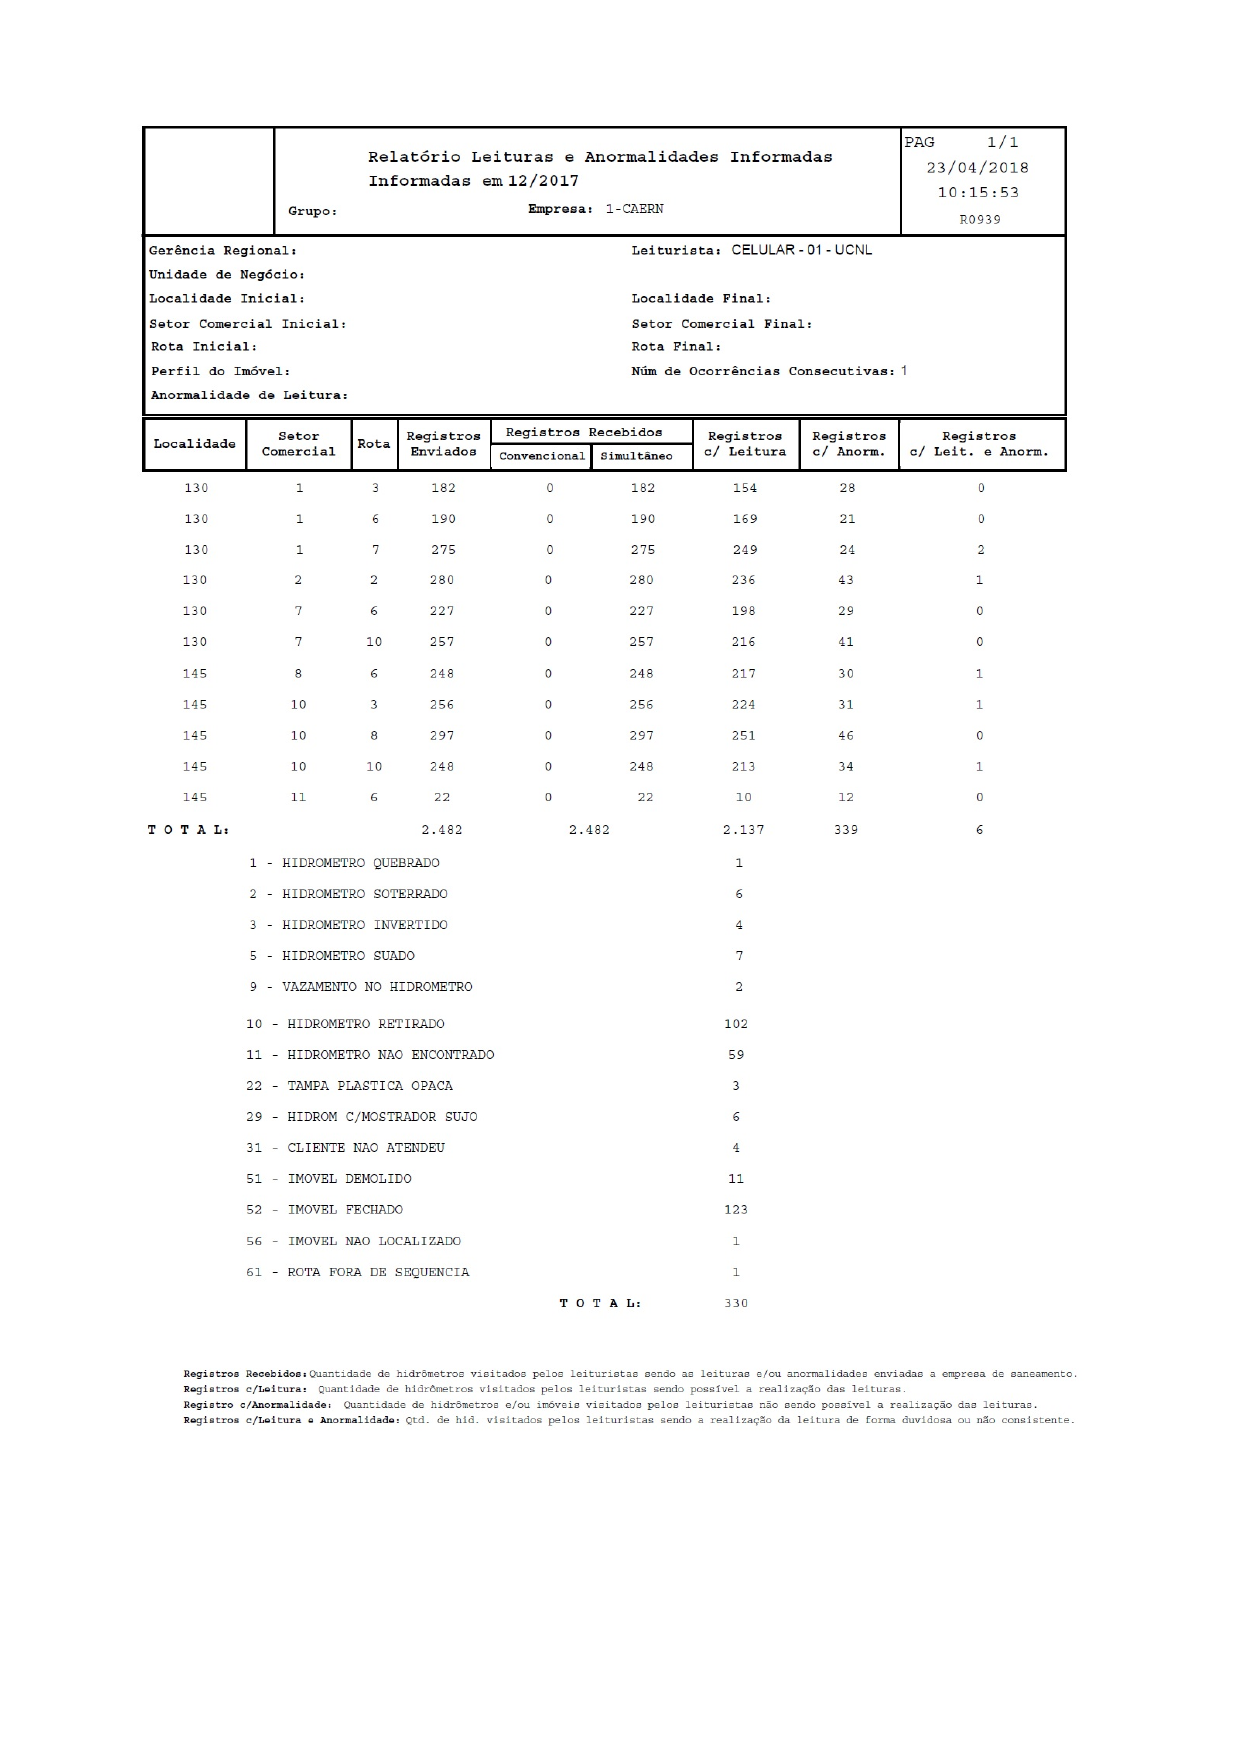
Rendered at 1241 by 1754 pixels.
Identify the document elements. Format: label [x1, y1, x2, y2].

picture [118, 118, 1123, 1446]
